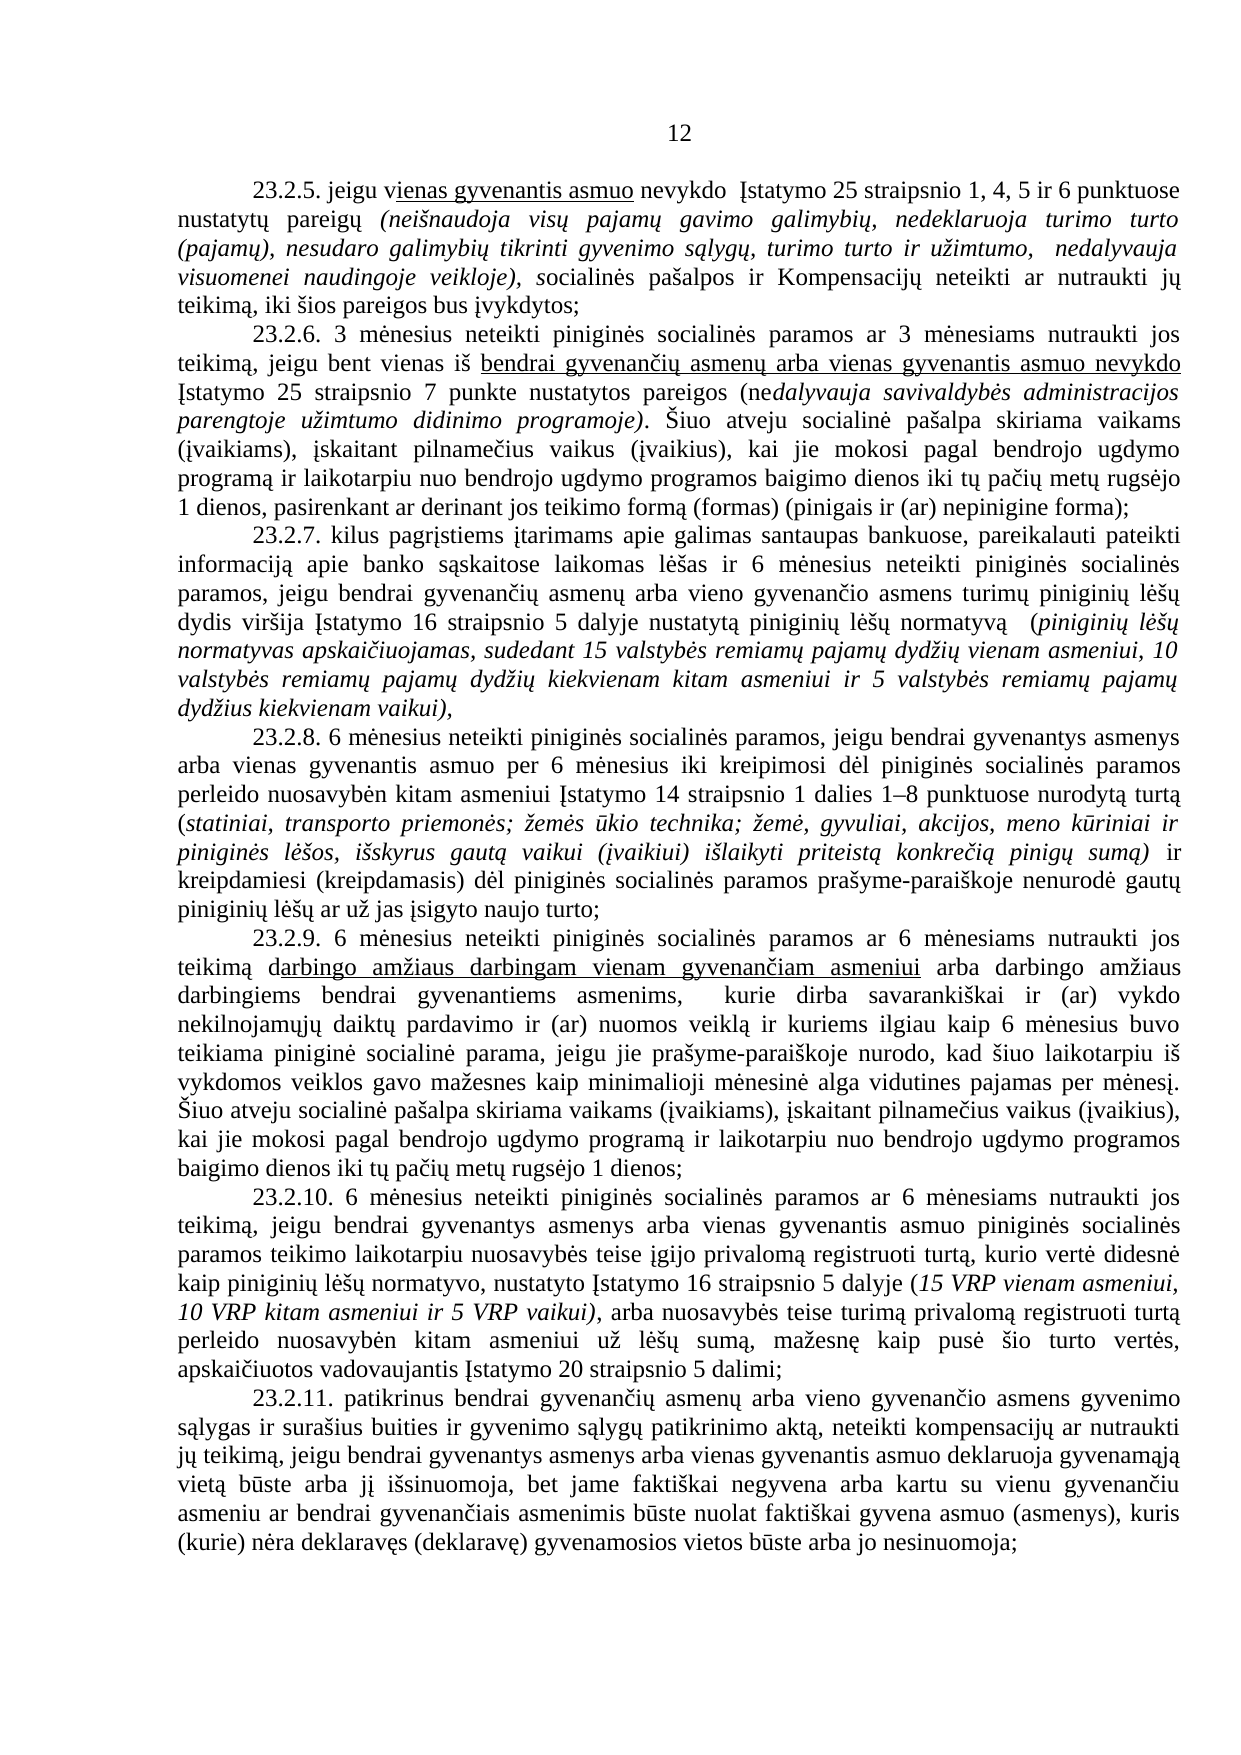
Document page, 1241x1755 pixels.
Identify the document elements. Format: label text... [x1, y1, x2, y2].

text 23.2.7. kilus pagrįstiems įtarimams apie galimas santaupas bankuose, pareikalauti pateikti informaciją apie banko sąskaitose laikomas lėšas ir 6 mėnesius neteikti piniginės socialinės paramos, jeigu bendrai gyvenančių asmenų arba vieno gyvenančio asmens turimų piniginių lėšų dydis viršija Įstatymo 16 straipsnio 5 dalyje nustatytą piniginių lėšų normatyvą (piniginių lėšų normatyvas apskaičiuojamas, sudedant 15 valstybės remiamų pajamų dydžių vienam asmeniui, 10 valstybės remiamų pajamų dydžių kiekvienam kitam asmeniui ir 5 valstybės remiamų pajamų dydžius kiekvienam vaikui), [177, 521, 1181, 722]
text 23.2.5. jeigu vienas gyvenantis asmuo nevykdo Įstatymo 25 straipsnio 1, 4, 5 ir 6 punktuose nustatytų pareigų (neišnaudoja visų pajamų gavimo galimybių, nedeklaruoja turimo turto (pajamų), nesudaro galimybių tikrinti gyvenimo sąlygų, turimo turto ir užimtumo, nedalyvauja visuomenei naudingoje veikloje), socialinės pašalpos ir Kompensacijų neteikti ar nutraukti jų teikimą, iki šios pareigos bus įvykdytos; [177, 176, 1181, 319]
text 23.2.8. 6 mėnesius neteikti piniginės socialinės paramos, jeigu bendrai gyvenantys asmenys arba vienas gyvenantis asmuo per 6 mėnesius iki kreipimosi dėl piniginės socialinės paramos perleido nuosavybėn kitam asmeniui Įstatymo 14 straipsnio 1 dalies 1–8 punktuose nurodytą turtą (statiniai, transporto priemonės; žemės ūkio technika; žemė, gyvuliai, akcijos, meno kūriniai ir piniginės lėšos, išskyrus gautą vaikui (įvaikiui) išlaikyti priteistą konkrečią pinigų sumą) ir kreipdamiesi (kreipdamasis) dėl piniginės socialinės paramos prašyme-paraiškoje nenurodė gautų piniginių lėšų ar už jas įsigyto naujo turto; [177, 722, 1181, 923]
text 23.2.6. 3 mėnesius neteikti piniginės socialinės paramos ar 3 mėnesiams nutraukti jos teikimą, jeigu bent vienas iš bendrai gyvenančių asmenų arba vienas gyvenantis asmuo nevykdo Įstatymo 25 straipsnio 7 punkte nustatytos pareigos (nedalyvauja savivaldybės administracijos parengtoje užimtumo didinimo programoje). Šiuo atveju socialinė pašalpa skiriama vaikams (įvaikiams), įskaitant pilnamečius vaikus (įvaikius), kai jie mokosi pagal bendrojo ugdymo programą ir laikotarpiu nuo bendrojo ugdymo programos baigimo dienos iki tų pačių metų rugsėjo 1 dienos, pasirenkant ar derinant jos teikimo formą (formas) (pinigais ir (ar) nepinigine forma); [177, 319, 1181, 521]
text 23.2.9. 6 mėnesius neteikti piniginės socialinės paramos ar 6 mėnesiams nutraukti jos teikimą darbingo amžiaus darbingam vienam gyvenančiam asmeniui arba darbingo amžiaus darbingiems bendrai gyvenantiems asmenims, kurie dirba savarankiškai ir (ar) vykdo nekilnojamųjų daiktų pardavimo ir (ar) nuomos veiklą ir kuriems ilgiau kaip 6 mėnesius buvo teikiama piniginė socialinė parama, jeigu jie prašyme-paraiškoje nurodo, kad šiuo laikotarpiu iš vykdomos veiklos gavo mažesnes kaip minimalioji mėnesinė alga vidutines pajamas per mėnesį. Šiuo atveju socialinė pašalpa skiriama vaikams (įvaikiams), įskaitant pilnamečius vaikus (įvaikius), kai jie mokosi pagal bendrojo ugdymo programą ir laikotarpiu nuo bendrojo ugdymo programos baigimo dienos iki tų pačių metų rugsėjo 1 dienos; [177, 923, 1181, 1182]
text 23.2.11. patikrinus bendrai gyvenančių asmenų arba vieno gyvenančio asmens gyvenimo sąlygas ir surašius buities ir gyvenimo sąlygų patikrinimo aktą, neteikti kompensacijų ar nutraukti jų teikimą, jeigu bendrai gyvenantys asmenys arba vienas gyvenantis asmuo deklaruoja gyvenamąją vietą būste arba jį išsinuomoja, bet jame faktiškai negyvena arba kartu su vienu gyvenančiu asmeniu ar bendrai gyvenančiais asmenimis būste nuolat faktiškai gyvena asmuo (asmenys), kuris (kurie) nėra deklaravęs (deklaravę) gyvenamosios vietos būste arba jo nesinuomoja; [177, 1383, 1181, 1556]
text 23.2.10. 6 mėnesius neteikti piniginės socialinės paramos ar 6 mėnesiams nutraukti jos teikimą, jeigu bendrai gyvenantys asmenys arba vienas gyvenantis asmuo piniginės socialinės paramos teikimo laikotarpiu nuosavybės teise įgijo privalomą registruoti turtą, kurio vertė didesnė kaip piniginių lėšų normatyvo, nustatyto Įstatymo 16 straipsnio 5 dalyje (15 VRP vienam asmeniui, 10 VRP kitam asmeniui ir 5 VRP vaikui), arba nuosavybės teise turimą privalomą registruoti turtą perleido nuosavybėn kitam asmeniui už lėšų sumą, mažesnę kaip pusė šio turto vertės, apskaičiuotos vadovaujantis Įstatymo 20 straipsnio 5 dalimi; [177, 1182, 1181, 1383]
